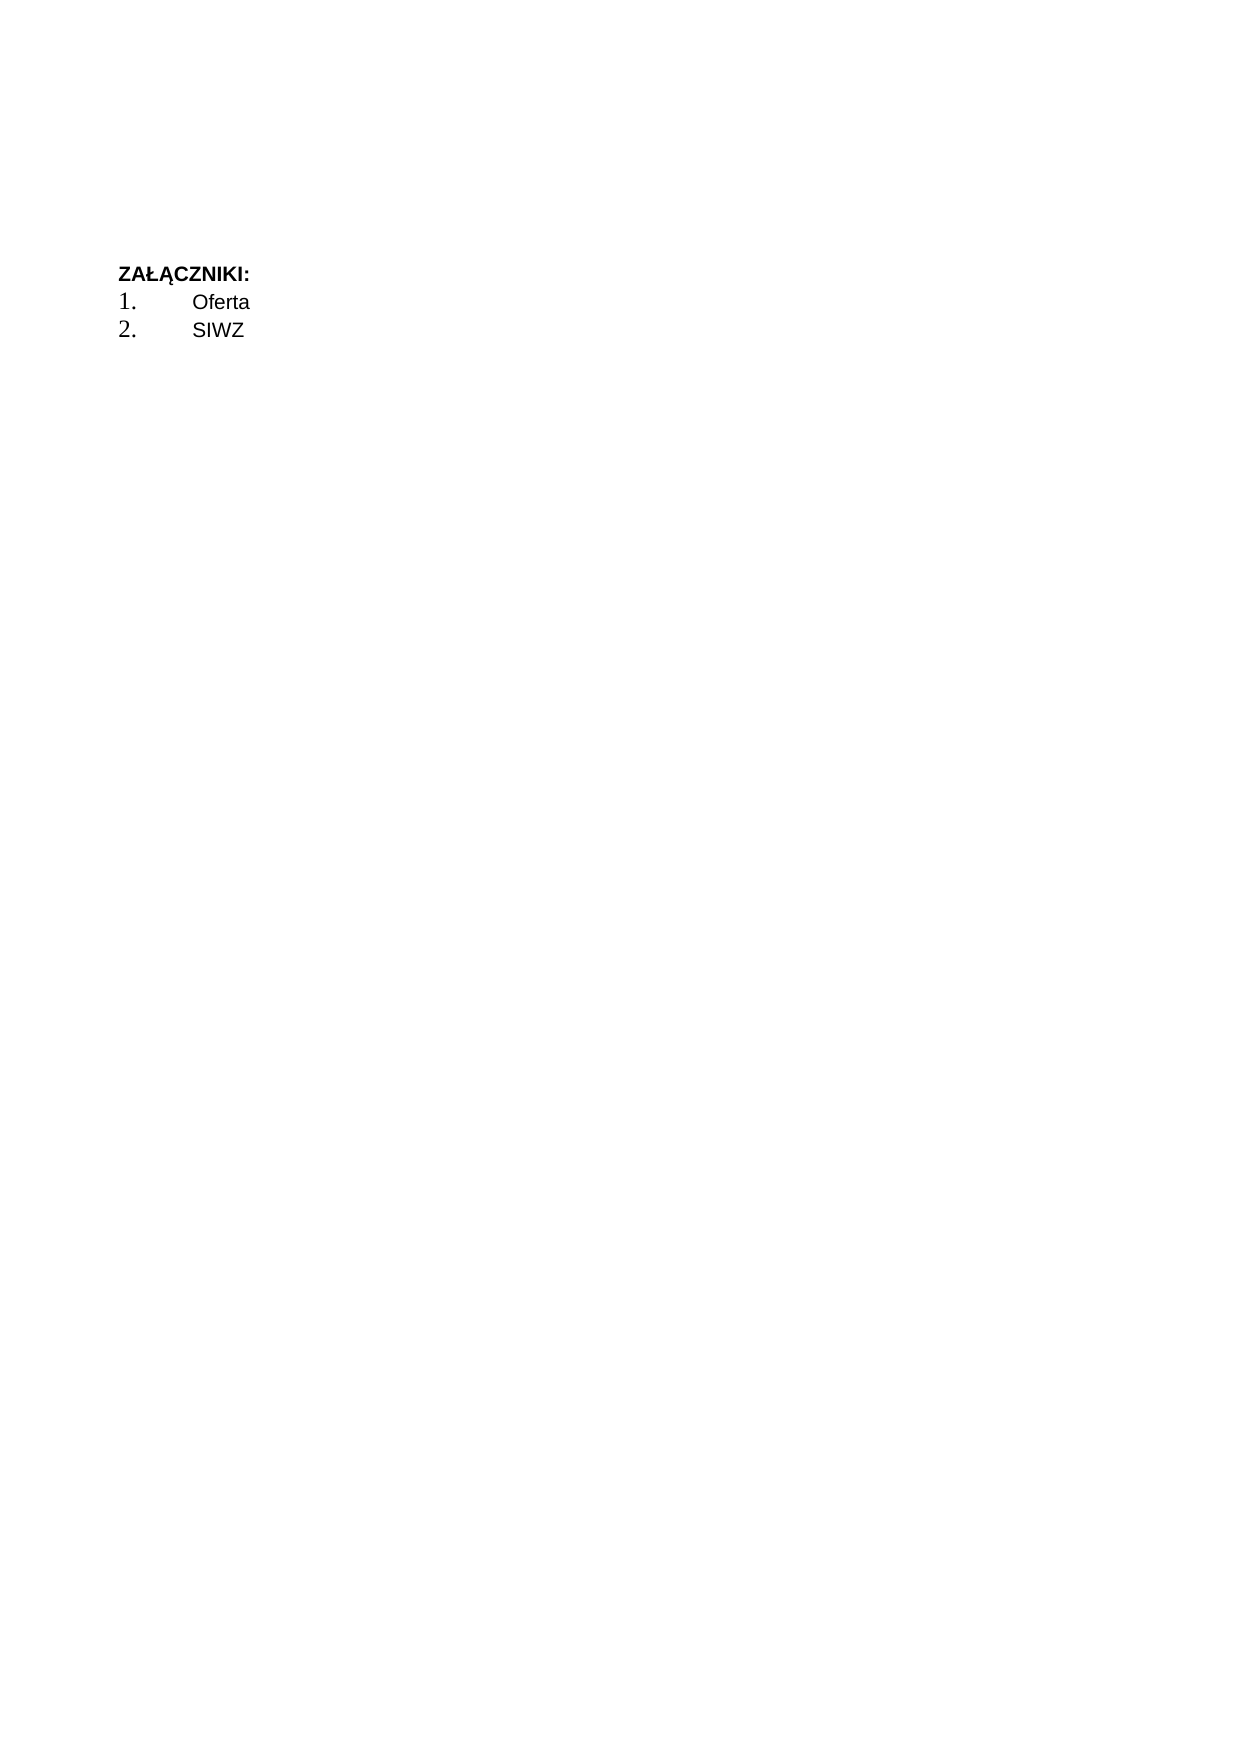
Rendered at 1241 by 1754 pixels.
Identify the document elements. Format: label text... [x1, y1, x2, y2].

list Oferta [118, 286, 1123, 314]
text ZAŁĄCZNIKI: [118, 262, 1123, 286]
list SIWZ [118, 314, 1123, 343]
